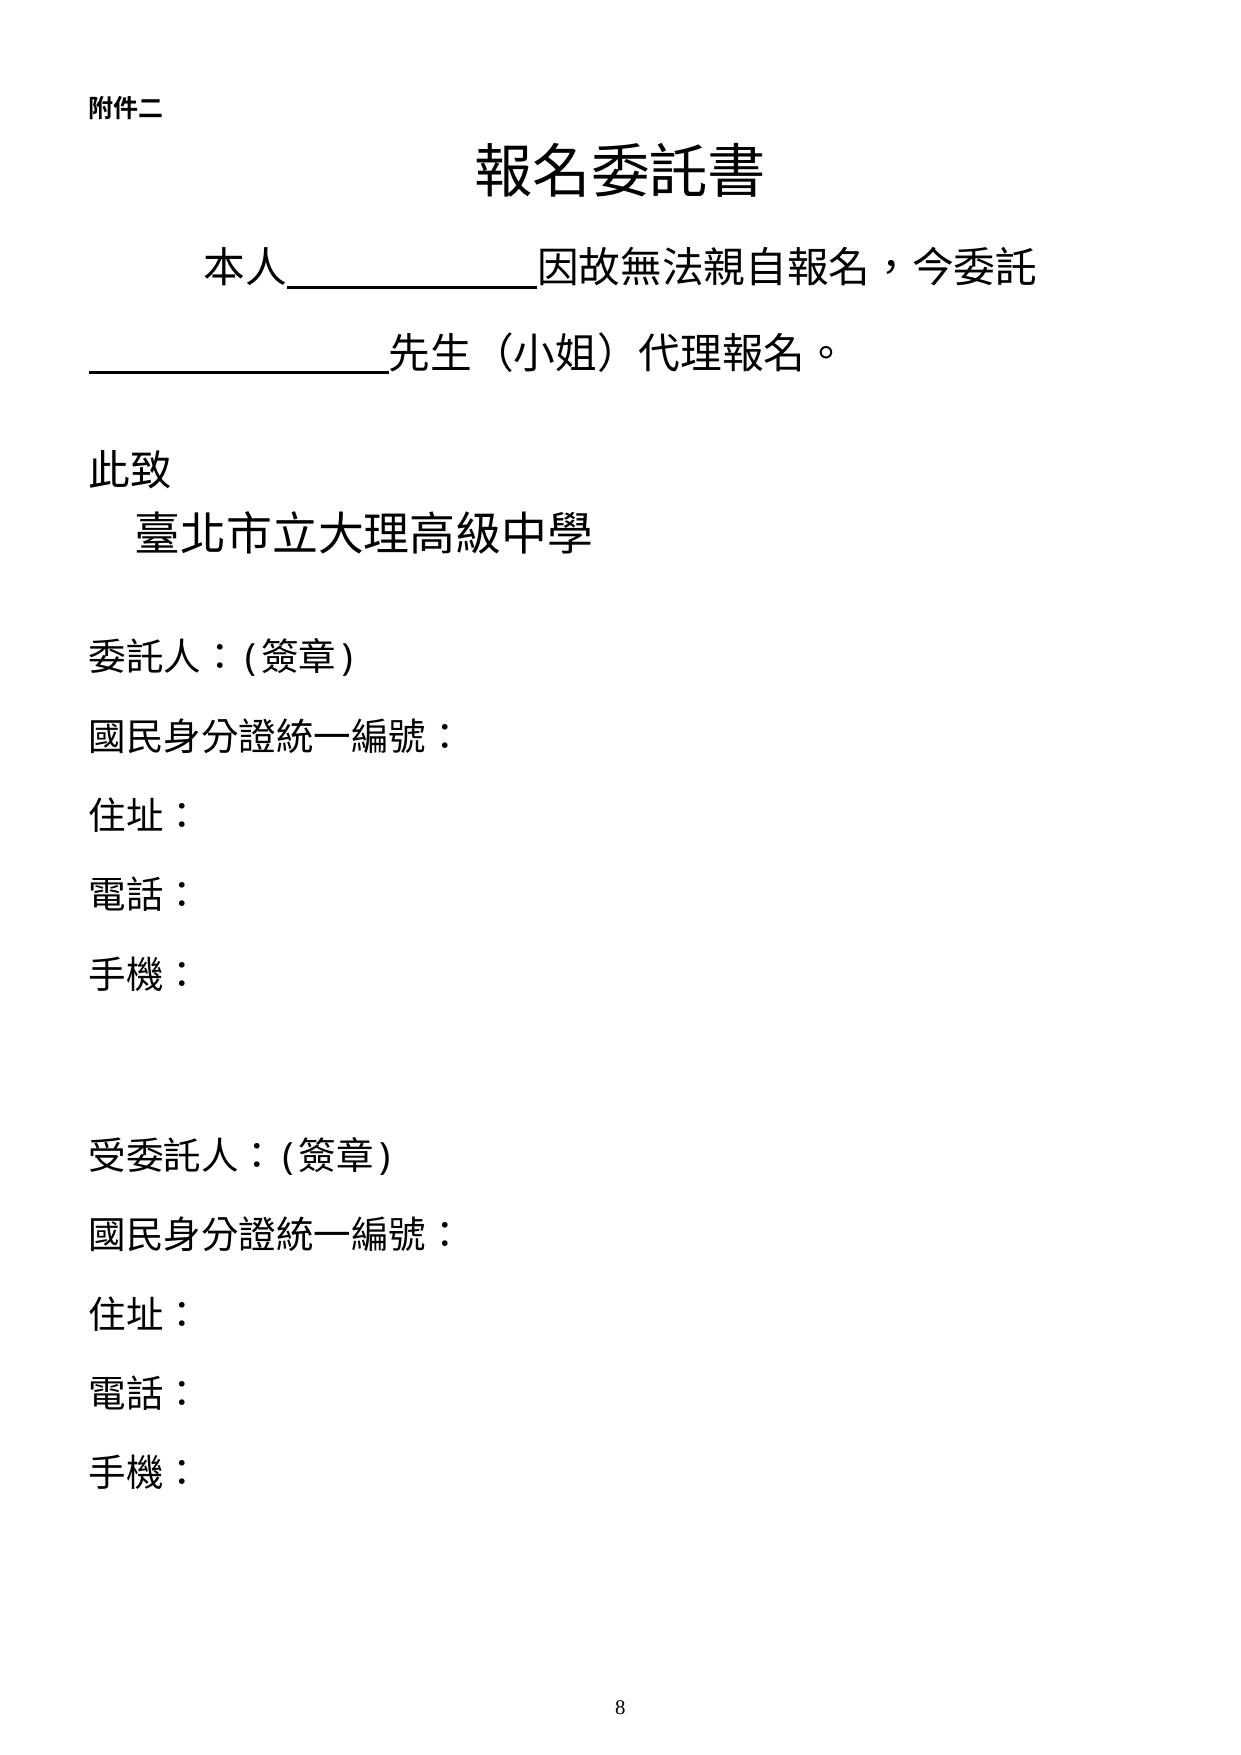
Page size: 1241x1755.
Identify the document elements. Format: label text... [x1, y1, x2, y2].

text 國民身分證統一編號： [89, 1205, 1152, 1259]
text 住址： [89, 786, 1152, 840]
text 手機： [89, 1443, 1152, 1497]
text 委託人：(簽章) [89, 627, 1152, 682]
text 先生（小姐）代理報名。 [89, 320, 1152, 380]
text 此致 [89, 437, 1152, 497]
text 住址： [89, 1284, 1152, 1339]
text 本人 因故無法親自報名，今委託 [89, 234, 1152, 295]
text 報名委託書 [89, 125, 1152, 209]
text 電話： [89, 1364, 1152, 1418]
text 附件二 [89, 89, 1152, 125]
text 受委託人：(簽章) [89, 1126, 1152, 1180]
text 手機： [89, 944, 1152, 999]
text 臺北市立大理高級中學 [89, 497, 1152, 564]
text 電話： [89, 865, 1152, 919]
text 國民身分證統一編號： [89, 707, 1152, 761]
